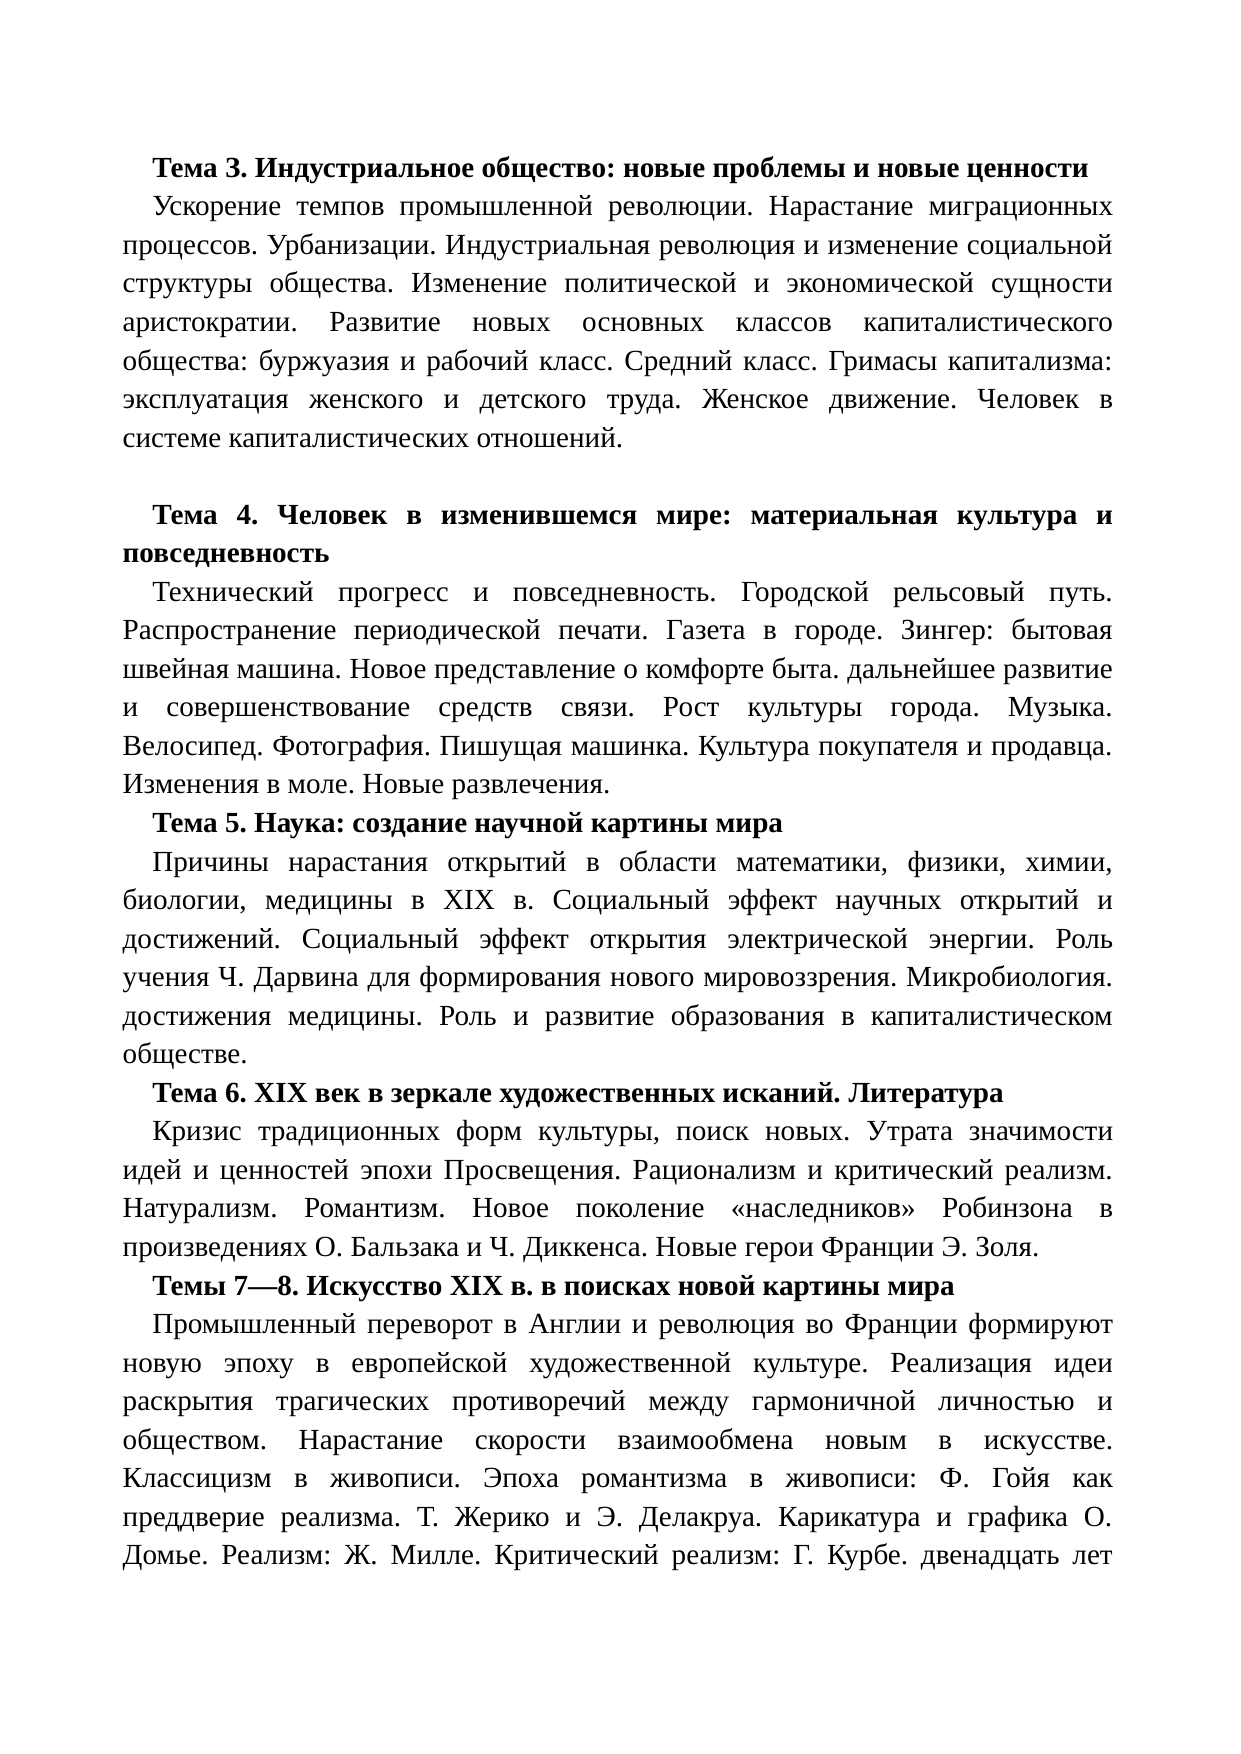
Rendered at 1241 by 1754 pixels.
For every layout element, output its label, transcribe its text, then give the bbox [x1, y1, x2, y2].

text Тема 4. Человек в изменившемся мире: материальная культура и повседневность [122, 497, 1114, 569]
text Темы 7—8. Искусство ХIХ в. в поисках новой картины мира [122, 1268, 1114, 1301]
text Тема 5. Наука: создание научной картины мира [122, 805, 1114, 839]
text Тема З. Индустриальное общество: новые проблемы и новые ценности [122, 150, 1114, 183]
text Промышленный переворот в Англии и революция во Франции формируют новую эпоху в европейской художественной культуре. Реализация идеи раскрытия трагических противоречий между гармоничной личностью и обществом. Нарастание скорости взаимообмена новым в искусстве. Классицизм в живописи. Эпоха романтизма в живописи: Ф. Гойя как преддверие реализма. Т. Жерико и Э. Делакруа. Карикатура и графика О. Домье. Реализм: Ж. Милле. Критический реализм: Г. Курбе. двенадцать лет [122, 1306, 1114, 1571]
text Кризис традиционных форм культуры, поиск новых. Утрата значимости идей и ценностей эпохи Просвещения. Рационализм и критический реализм. Натурализм. Романтизм. Новое поколение «наследников» Робинзона в произведениях О. Бальзака и Ч. Диккенса. Новые герои Франции Э. Золя. [122, 1113, 1114, 1263]
text Технический прогресс и повседневность. Городской рельсовый путь. Распространение периодической печати. Газета в городе. Зингер: бытовая швейная машина. Новое представление о комфорте быта. дальнейшее развитие и совершенствование средств связи. Рост культуры города. Музыка. Велосипед. Фотография. Пишущая машинка. Культура покупателя и продавца. Изменения в моле. Новые развлечения. [122, 574, 1114, 800]
text Тема 6. ХIХ век в зеркале художественных исканий. Литература [122, 1075, 1114, 1108]
text Ускорение темпов промышленной революции. Нарастание миграционных процессов. Урбанизации. Индустриальная революция и изменение социальной структуры общества. Изменение политической и экономической сущности аристократии. Развитие новых основных классов капиталистического общества: буржуазия и рабочий класс. Средний класс. Гримасы капитализма: эксплуатация женского и детского труда. Женское движение. Человек в системе капиталистических отношений. [122, 188, 1114, 453]
text Причины нарастания открытий в области математики, физики, химии, биологии, медицины в ХIХ в. Социальный эффект научных открытий и достижений. Социальный эффект открытия электрической энергии. Роль учения Ч. Дарвина для формирования нового мировоззрения. Микробиология. достижения медицины. Роль и развитие образования в капиталистическом обществе. [122, 844, 1114, 1070]
